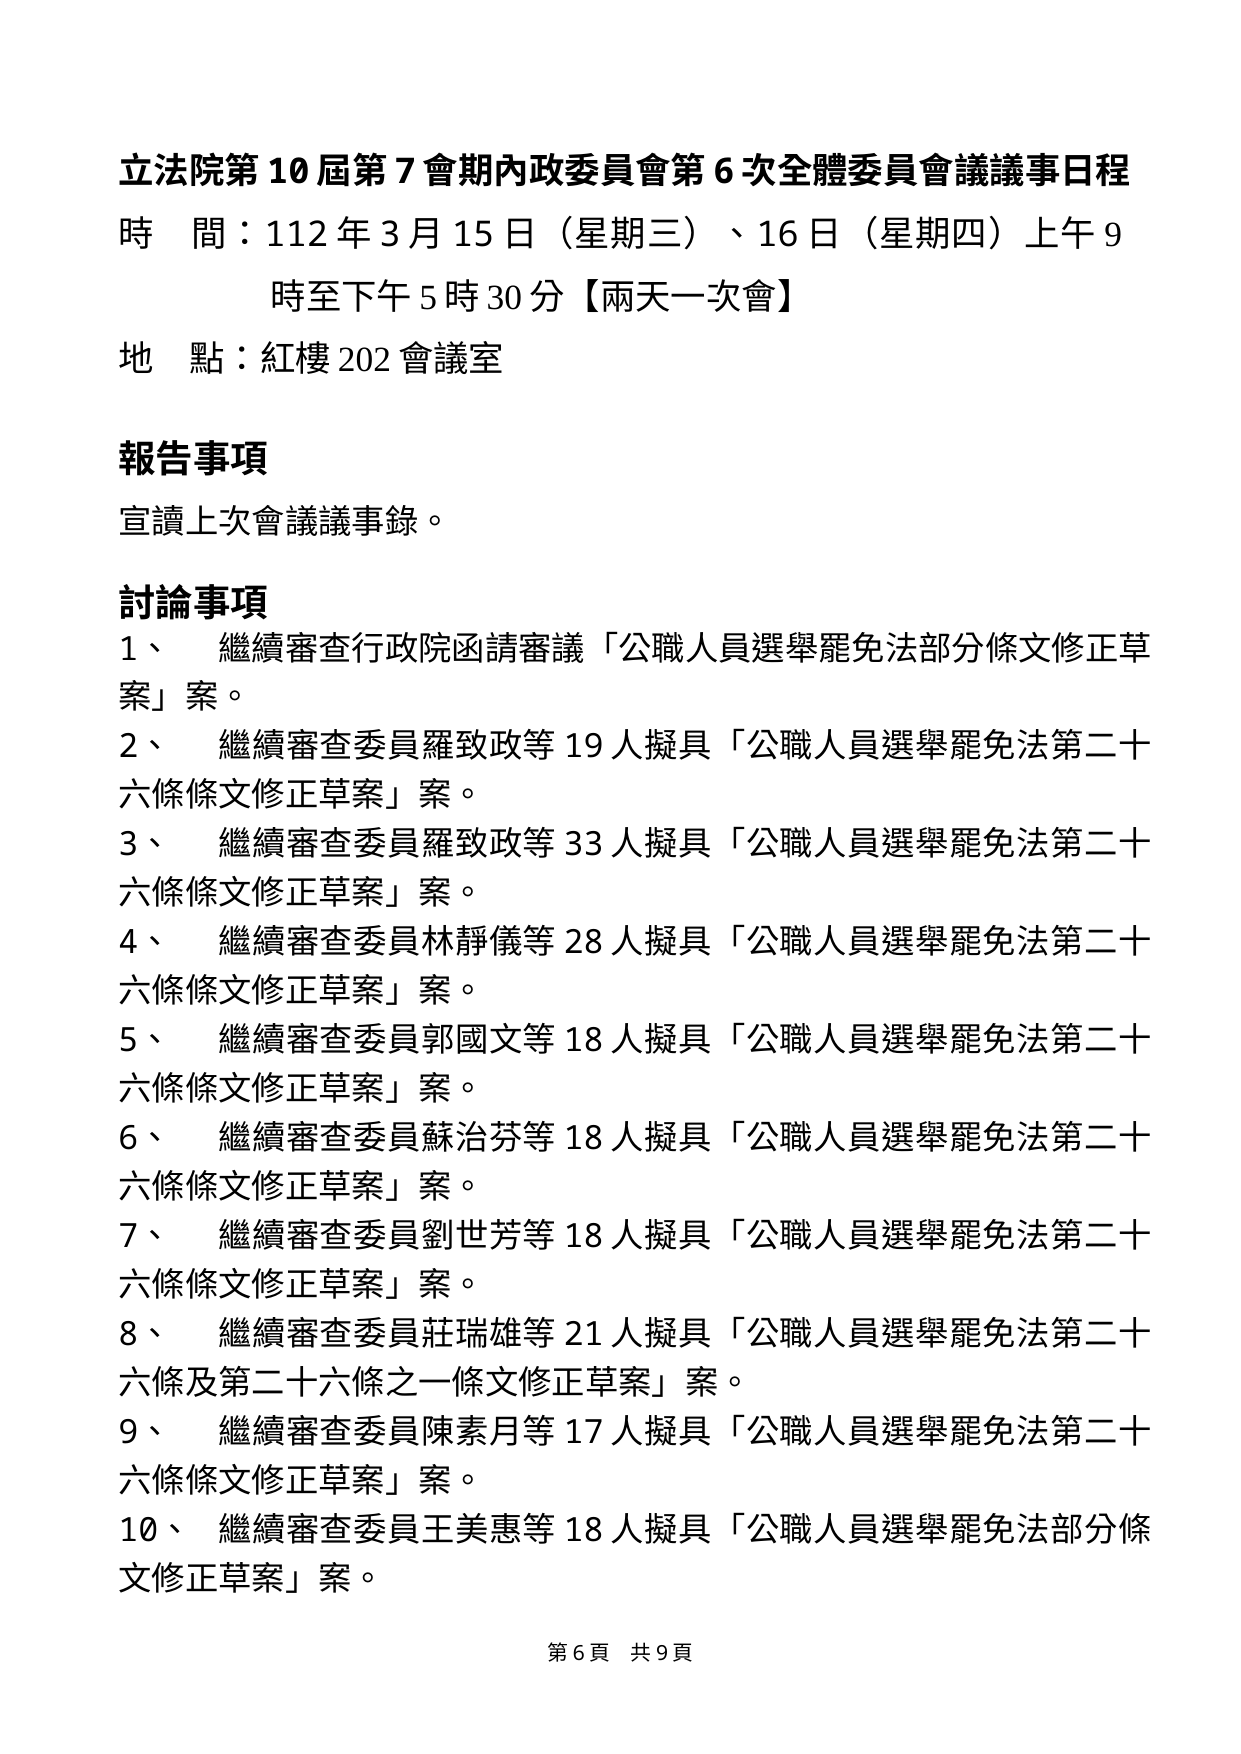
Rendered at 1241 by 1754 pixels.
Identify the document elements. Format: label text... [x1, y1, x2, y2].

list 繼續審查行政院函請審議「公職人員選舉罷免法部分條文修正草案」案。 [118, 621, 1152, 719]
list 繼續審查委員蘇治芬等18人擬具「公職人員選舉罷免法第二十六條條文修正草案」案。 [118, 1110, 1152, 1208]
text 報告事項 [118, 414, 1122, 477]
list 繼續審查委員羅致政等19人擬具「公職人員選舉罷免法第二十六條條文修正草案」案。 [118, 719, 1152, 817]
text 立法院第10屆第7會期內政委員會第6次全體委員會議議事日程 [118, 127, 1158, 189]
text 地 點：紅樓202會議室 [118, 314, 1122, 377]
text 宣讀上次會議議事錄。 [118, 477, 1123, 539]
text 討論事項 [118, 558, 1122, 621]
list 繼續審查委員林靜儀等28人擬具「公職人員選舉罷免法第二十六條條文修正草案」案。 [118, 914, 1152, 1012]
list 繼續審查委員郭國文等18人擬具「公職人員選舉罷免法第二十六條條文修正草案」案。 [118, 1012, 1152, 1110]
list 繼續審查委員羅致政等33人擬具「公職人員選舉罷免法第二十六條條文修正草案」案。 [118, 817, 1152, 914]
list 繼續審查委員莊瑞雄等21人擬具「公職人員選舉罷免法第二十六條及第二十六條之一條文修正草案」案。 [118, 1306, 1152, 1404]
list 繼續審查委員陳素月等17人擬具「公職人員選舉罷免法第二十六條條文修正草案」案。 [118, 1404, 1152, 1502]
list 繼續審查委員王美惠等18人擬具「公職人員選舉罷免法部分條文修正草案」案。 [118, 1502, 1152, 1600]
text 時 間：112年3月15日（星期三）、16日（星期四）上午9時至下午5時30分【兩天一次會】 [118, 189, 1122, 314]
list 繼續審查委員劉世芳等18人擬具「公職人員選舉罷免法第二十六條條文修正草案」案。 [118, 1208, 1152, 1306]
